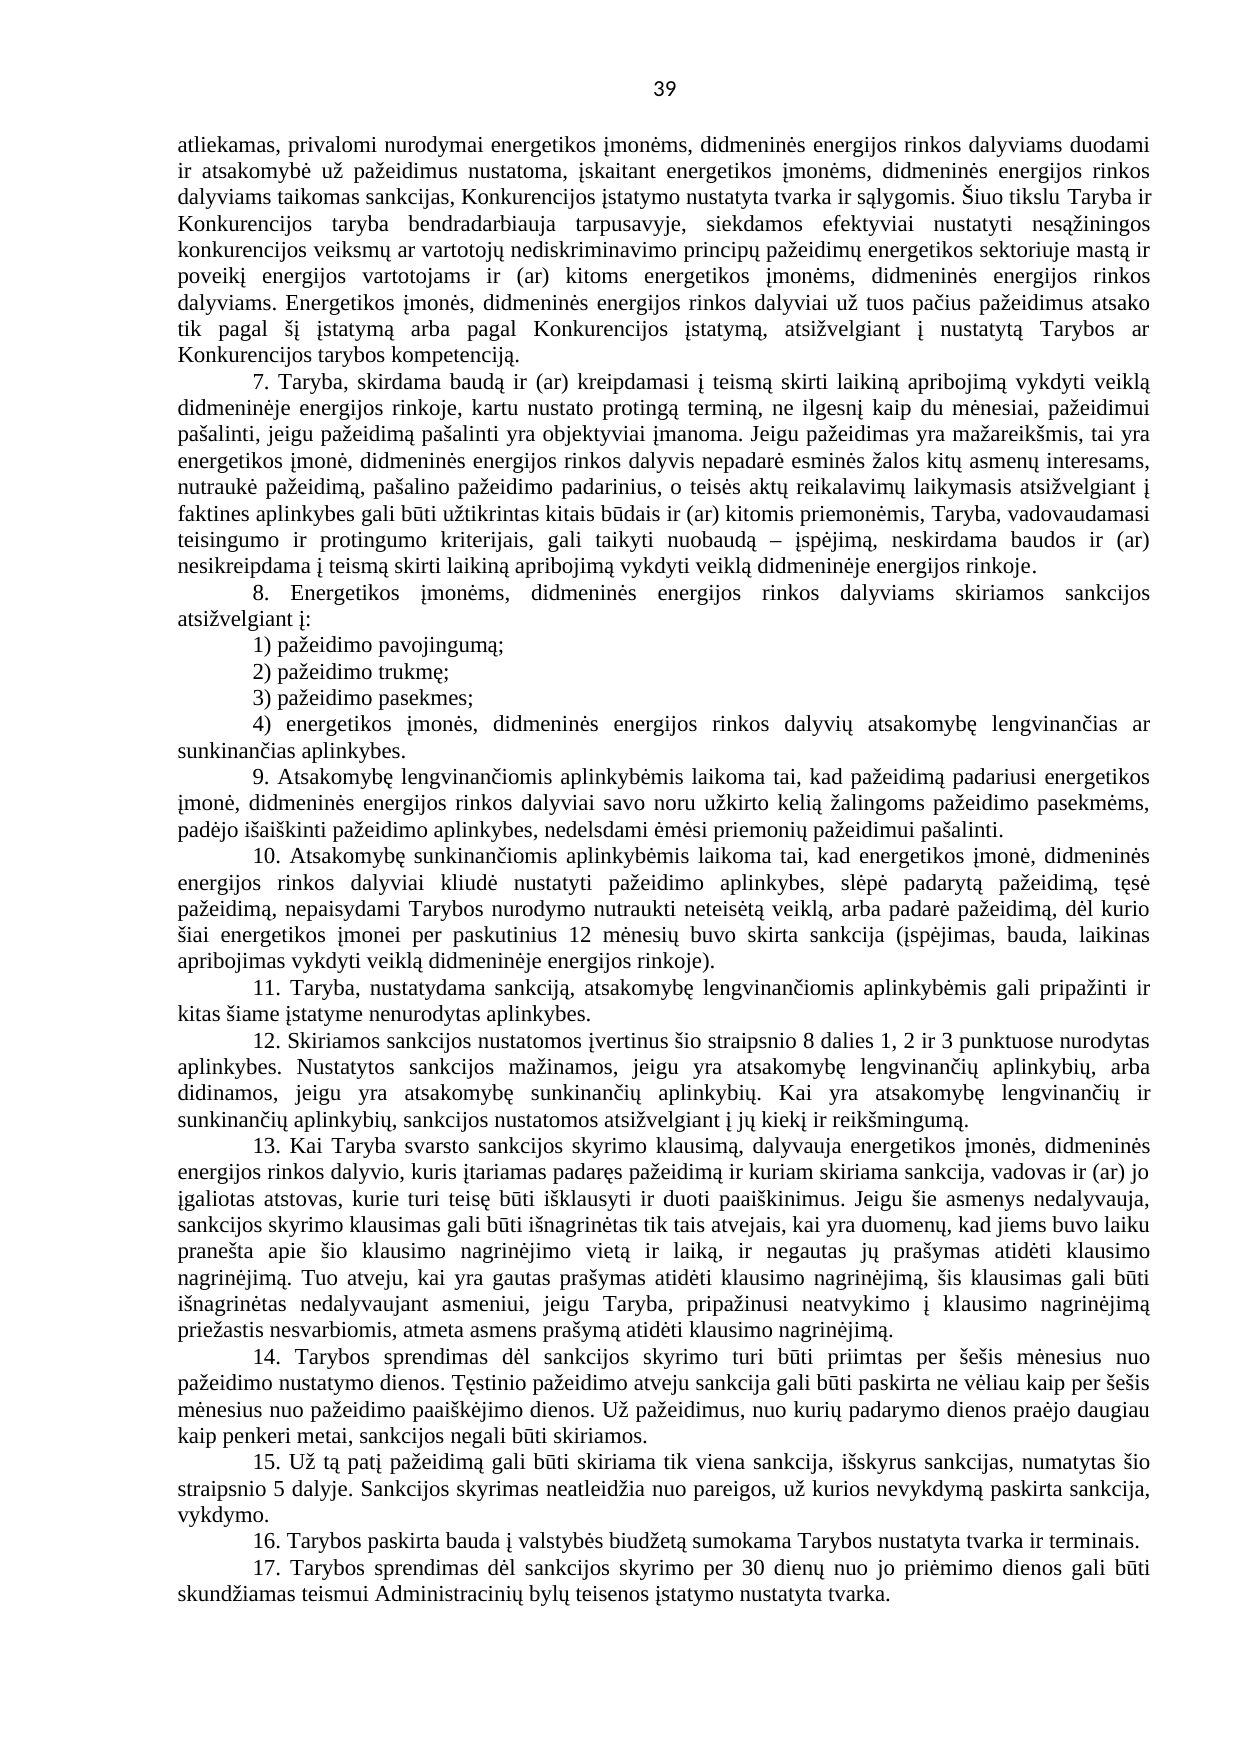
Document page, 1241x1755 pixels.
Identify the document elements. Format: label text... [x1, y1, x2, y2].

text 4) energetikos įmonės, didmeninės energijos rinkos dalyvių atsakomybę lengvinančias ar sunkinančias aplinkybes. [177, 710, 1152, 763]
text 9. Atsakomybę lengvinančiomis aplinkybėmis laikoma tai, kad pažeidimą padariusi energetikos įmonė, didmeninės energijos rinkos dalyviai savo noru užkirto kelią žalingoms pažeidimo pasekmėms, padėjo išaiškinti pažeidimo aplinkybes, nedelsdami ėmėsi priemonių pažeidimui pašalinti. [177, 763, 1152, 842]
text 14. Tarybos sprendimas dėl sankcijos skyrimo turi būti priimtas per šešis mėnesius nuo pažeidimo nustatymo dienos. Tęstinio pažeidimo atveju sankcija gali būti paskirta ne vėliau kaip per šešis mėnesius nuo pažeidimo paaiškėjimo dienos. Už pažeidimus, nuo kurių padarymo dienos praėjo daugiau kaip penkeri metai, sankcijos negali būti skiriamos. [177, 1343, 1152, 1448]
text 1) pažeidimo pavojingumą; [177, 631, 1152, 658]
text 2) pažeidimo trukmę; [177, 658, 1152, 684]
text 17. Tarybos sprendimas dėl sankcijos skyrimo per 30 dienų nuo jo priėmimo dienos gali būti skundžiamas teismui Administracinių bylų teisenos įstatymo nustatyta tvarka. [177, 1554, 1152, 1606]
text 7. Taryba, skirdama baudą ir (ar) kreipdamasi į teismą skirti laikiną apribojimą vykdyti veiklą didmeninėje energijos rinkoje, kartu nustato protingą terminą, ne ilgesnį kaip du mėnesiai, pažeidimui pašalinti, jeigu pažeidimą pašalinti yra objektyviai įmanoma. Jeigu pažeidimas yra mažareikšmis, tai yra energetikos įmonė, didmeninės energijos rinkos dalyvis nepadarė esminės žalos kitų asmenų interesams, nutraukė pažeidimą, pašalino pažeidimo padarinius, o teisės aktų reikalavimų laikymasis atsižvelgiant į faktines aplinkybes gali būti užtikrintas kitais būdais ir (ar) kitomis priemonėmis, Taryba, vadovaudamasi teisingumo ir protingumo kriterijais, gali taikyti nuobaudą – įspėjimą, neskirdama baudos ir (ar) nesikreipdama į teismą skirti laikiną apribojimą vykdyti veiklą didmeninėje energijos rinkoje. [177, 368, 1152, 579]
text atliekamas, privalomi nurodymai energetikos įmonėms, didmeninės energijos rinkos dalyviams duodami ir atsakomybė už pažeidimus nustatoma, įskaitant energetikos įmonėms, didmeninės energijos rinkos dalyviams taikomas sankcijas, Konkurencijos įstatymo nustatyta tvarka ir sąlygomis. Šiuo tikslu Taryba ir Konkurencijos taryba bendradarbiauja tarpusavyje, siekdamos efektyviai nustatyti nesąžiningos konkurencijos veiksmų ar vartotojų nediskriminavimo principų pažeidimų energetikos sektoriuje mastą ir poveikį energijos vartotojams ir (ar) kitoms energetikos įmonėms, didmeninės energijos rinkos dalyviams. Energetikos įmonės, didmeninės energijos rinkos dalyviai už tuos pačius pažeidimus atsako tik pagal šį įstatymą arba pagal Konkurencijos įstatymą, atsižvelgiant į nustatytą Tarybos ar Konkurencijos tarybos kompetenciją. [177, 131, 1152, 368]
text 10. Atsakomybę sunkinančiomis aplinkybėmis laikoma tai, kad energetikos įmonė, didmeninės energijos rinkos dalyviai kliudė nustatyti pažeidimo aplinkybes, slėpė padarytą pažeidimą, tęsė pažeidimą, nepaisydami Tarybos nurodymo nutraukti neteisėtą veiklą, arba padarė pažeidimą, dėl kurio šiai energetikos įmonei per paskutinius 12 mėnesių buvo skirta sankcija (įspėjimas, bauda, laikinas apribojimas vykdyti veiklą didmeninėje energijos rinkoje). [177, 842, 1152, 974]
text 11. Taryba, nustatydama sankciją, atsakomybę lengvinančiomis aplinkybėmis gali pripažinti ir kitas šiame įstatyme nenurodytas aplinkybes. [177, 974, 1152, 1027]
text 12. Skiriamos sankcijos nustatomos įvertinus šio straipsnio 8 dalies 1, 2 ir 3 punktuose nurodytas aplinkybes. Nustatytos sankcijos mažinamos, jeigu yra atsakomybę lengvinančių aplinkybių, arba didinamos, jeigu yra atsakomybę sunkinančių aplinkybių. Kai yra atsakomybę lengvinančių ir sunkinančių aplinkybių, sankcijos nustatomos atsižvelgiant į jų kiekį ir reikšmingumą. [177, 1027, 1152, 1132]
text 3) pažeidimo pasekmes; [177, 684, 1152, 710]
text 13. Kai Taryba svarsto sankcijos skyrimo klausimą, dalyvauja energetikos įmonės, didmeninės energijos rinkos dalyvio, kuris įtariamas padaręs pažeidimą ir kuriam skiriama sankcija, vadovas ir (ar) jo įgaliotas atstovas, kurie turi teisę būti išklausyti ir duoti paaiškinimus. Jeigu šie asmenys nedalyvauja, sankcijos skyrimo klausimas gali būti išnagrinėtas tik tais atvejais, kai yra duomenų, kad jiems buvo laiku pranešta apie šio klausimo nagrinėjimo vietą ir laiką, ir negautas jų prašymas atidėti klausimo nagrinėjimą. Tuo atveju, kai yra gautas prašymas atidėti klausimo nagrinėjimą, šis klausimas gali būti išnagrinėtas nedalyvaujant asmeniui, jeigu Taryba, pripažinusi neatvykimo į klausimo nagrinėjimą priežastis nesvarbiomis, atmeta asmens prašymą atidėti klausimo nagrinėjimą. [177, 1132, 1152, 1343]
text 8. Energetikos įmonėms, didmeninės energijos rinkos dalyviams skiriamos sankcijos atsižvelgiant į: [177, 579, 1152, 631]
text 15. Už tą patį pažeidimą gali būti skiriama tik viena sankcija, išskyrus sankcijas, numatytas šio straipsnio 5 dalyje. Sankcijos skyrimas neatleidžia nuo pareigos, už kurios nevykdymą paskirta sankcija, vykdymo. [177, 1448, 1152, 1527]
text 16. Tarybos paskirta bauda į valstybės biudžetą sumokama Tarybos nustatyta tvarka ir terminais. [177, 1527, 1152, 1554]
